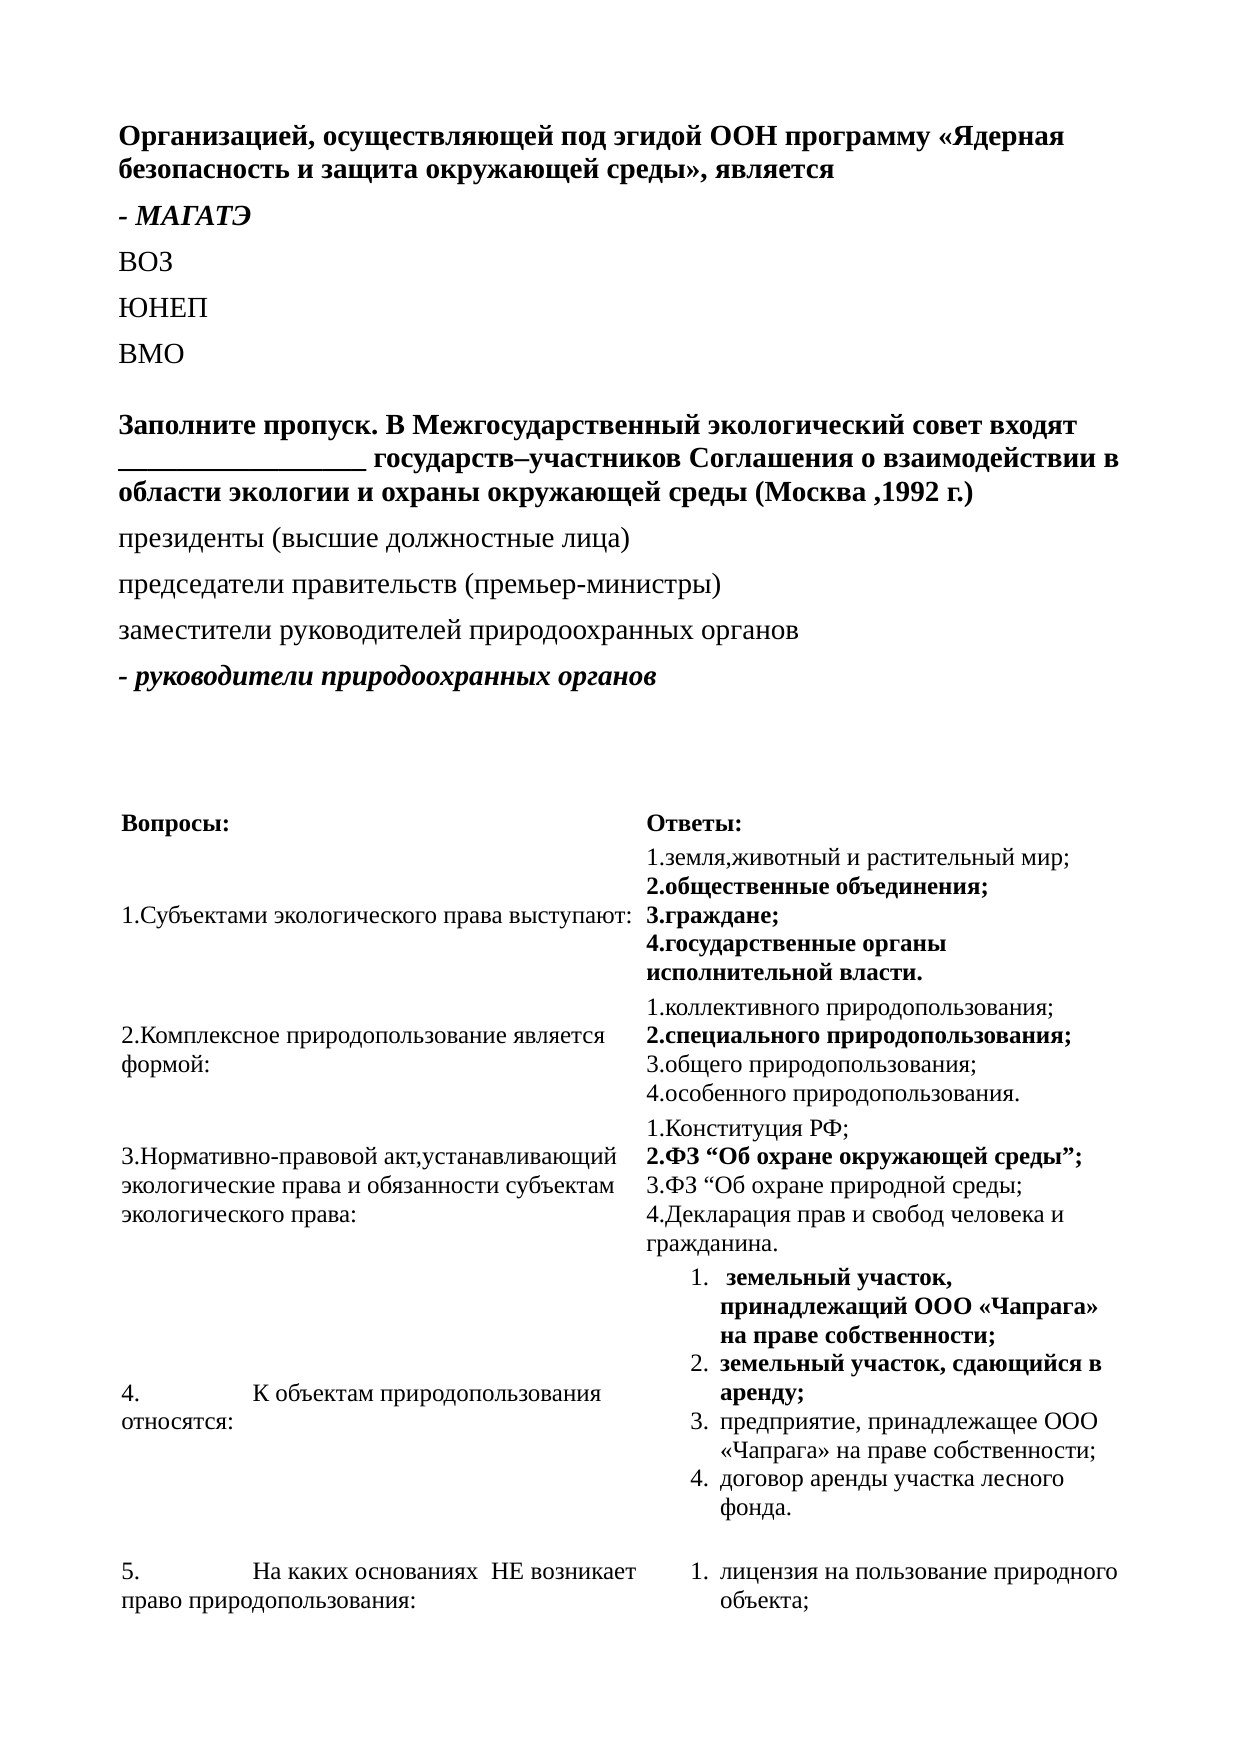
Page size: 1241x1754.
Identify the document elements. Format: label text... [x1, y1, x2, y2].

table_cell 4. К объектам природопользования относятся: [118, 1259, 643, 1553]
table_cell 1.Конституция РФ; 2.ФЗ “Об охране окружающей среды”; 3.ФЗ “Об охране природной среды; 4.Декларация прав и свобод человека и гражданина. [643, 1110, 1122, 1259]
text ВОЗ [118, 244, 1122, 277]
table_cell 1.Субъектами экологического права выступают: [118, 839, 643, 989]
text заместители руководителей природоохранных органов [118, 612, 1122, 646]
text - руководители природоохранных органов [118, 658, 1122, 692]
subtitle Заполните пропуск. В Межгосударственный экологический совет входят _________________ государств–участников Соглашения о взаимодействии в области экологии и охраны окружающей среды (Москва ,1992 г.) [118, 407, 1122, 507]
table_cell 3.Нормативно-правовой акт,устанавливающий экологические права и обязанности субъектам экологического права: [118, 1110, 643, 1259]
table_cell лицензия на пользование природного объекта; на основании закона; договор на пользование природными ресурсами; на основании нормативов воздействия на окружающую среду. [643, 1554, 1122, 1617]
subtitle Организацией, осуществляющей под эгидой ООН программу «Ядерная безопасность и защита окружающей среды», является [118, 118, 1122, 185]
text ВМО [118, 336, 1122, 369]
table_cell 1.земля,животный и растительный мир; 2.общественные объединения; 3.граждане; 4.государственные органы исполнительной власти. [643, 839, 1122, 989]
text - МАГАТЭ [118, 198, 1122, 231]
table_cell земельный участок, принадлежащий ООО «Чапрага» на праве собственности; земельный участок, сдающийся в аренду; предприятие, принадлежащее ООО «Чапрага» на праве собственности; договор аренды участка лесного фонда. [643, 1259, 1122, 1553]
text председатели правительств (премьер-министры) [118, 566, 1122, 599]
table_header Ответы: [643, 805, 1122, 839]
text ЮНЕП [118, 290, 1122, 323]
table_header Вопросы: [118, 805, 643, 839]
text президенты (высшие должностные лица) [118, 520, 1122, 553]
table_cell 1.коллективного природопользования; 2.специального природопользования; 3.общего природопользования; 4.особенного природопользования. [643, 989, 1122, 1110]
table_cell 5. На каких основаниях НЕ возникает право природопользования: [118, 1554, 643, 1617]
table_cell 2.Комплексное природопользование является формой: [118, 989, 643, 1110]
